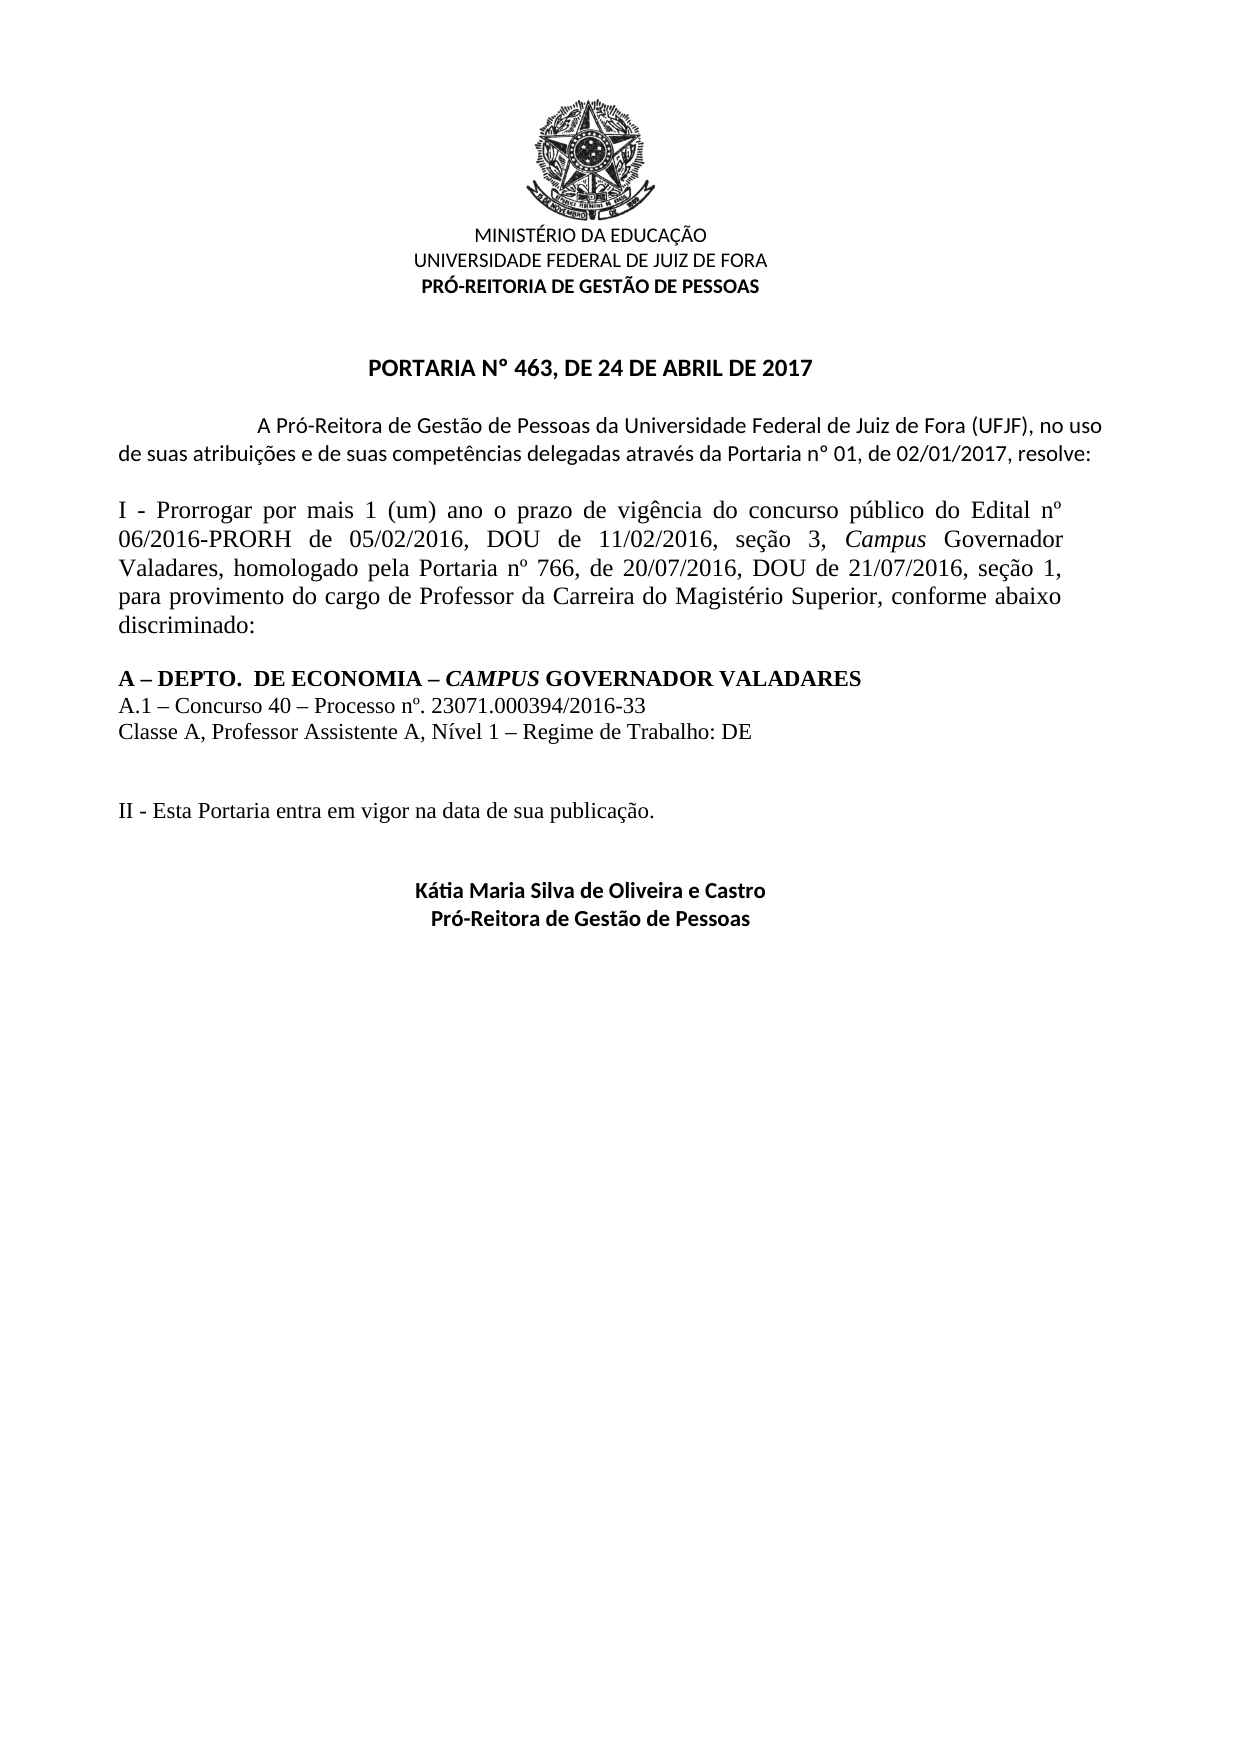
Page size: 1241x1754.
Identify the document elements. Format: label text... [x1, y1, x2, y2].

subtitle A.1 – Concurso 40 – Processo nº. 23071.000394/2016-33 [118, 692, 1107, 718]
subtitle A – DEPTO. DE ECONOMIA – CAMPUS GOVERNADOR VALADARES [118, 665, 1107, 692]
subtitle Pró-Reitora de Gestão de Pessoas [118, 904, 1063, 932]
picture [524, 99, 657, 223]
subtitle Classe A, Professor Assistente A, Nível 1 – Regime de Trabalho: DE [118, 718, 1107, 744]
subtitle II - Esta Portaria entra em vigor na data de sua publicação. [118, 797, 1107, 823]
subtitle I - Prorrogar por mais 1 (um) ano o prazo de vigência do concurso público do Edital nº 06/2016-PRORH de 05/02/2016, DOU de 11/02/2016, seção 3, Campus Governador Valadares, homologado pela Portaria nº 766, de 20/07/2016, DOU de 21/07/2016, seção 1, para provimento do cargo de Professor da Carreira do Magistério Superior, conforme abaixo discriminado: [118, 495, 1063, 639]
subtitle Kátia Maria Silva de Oliveira e Castro [118, 876, 1063, 904]
subtitle A Pró-Reitora de Gestão de Pessoas da Universidade Federal de Juiz de Fora (UFJF), no uso de suas atribuições e de suas competências delegadas através da Portaria nº 01, de 02/01/2017, resolve: [118, 411, 1107, 467]
subtitle PORTARIA Nº 463, DE 24 DE ABRIL DE 2017 [118, 352, 1063, 382]
